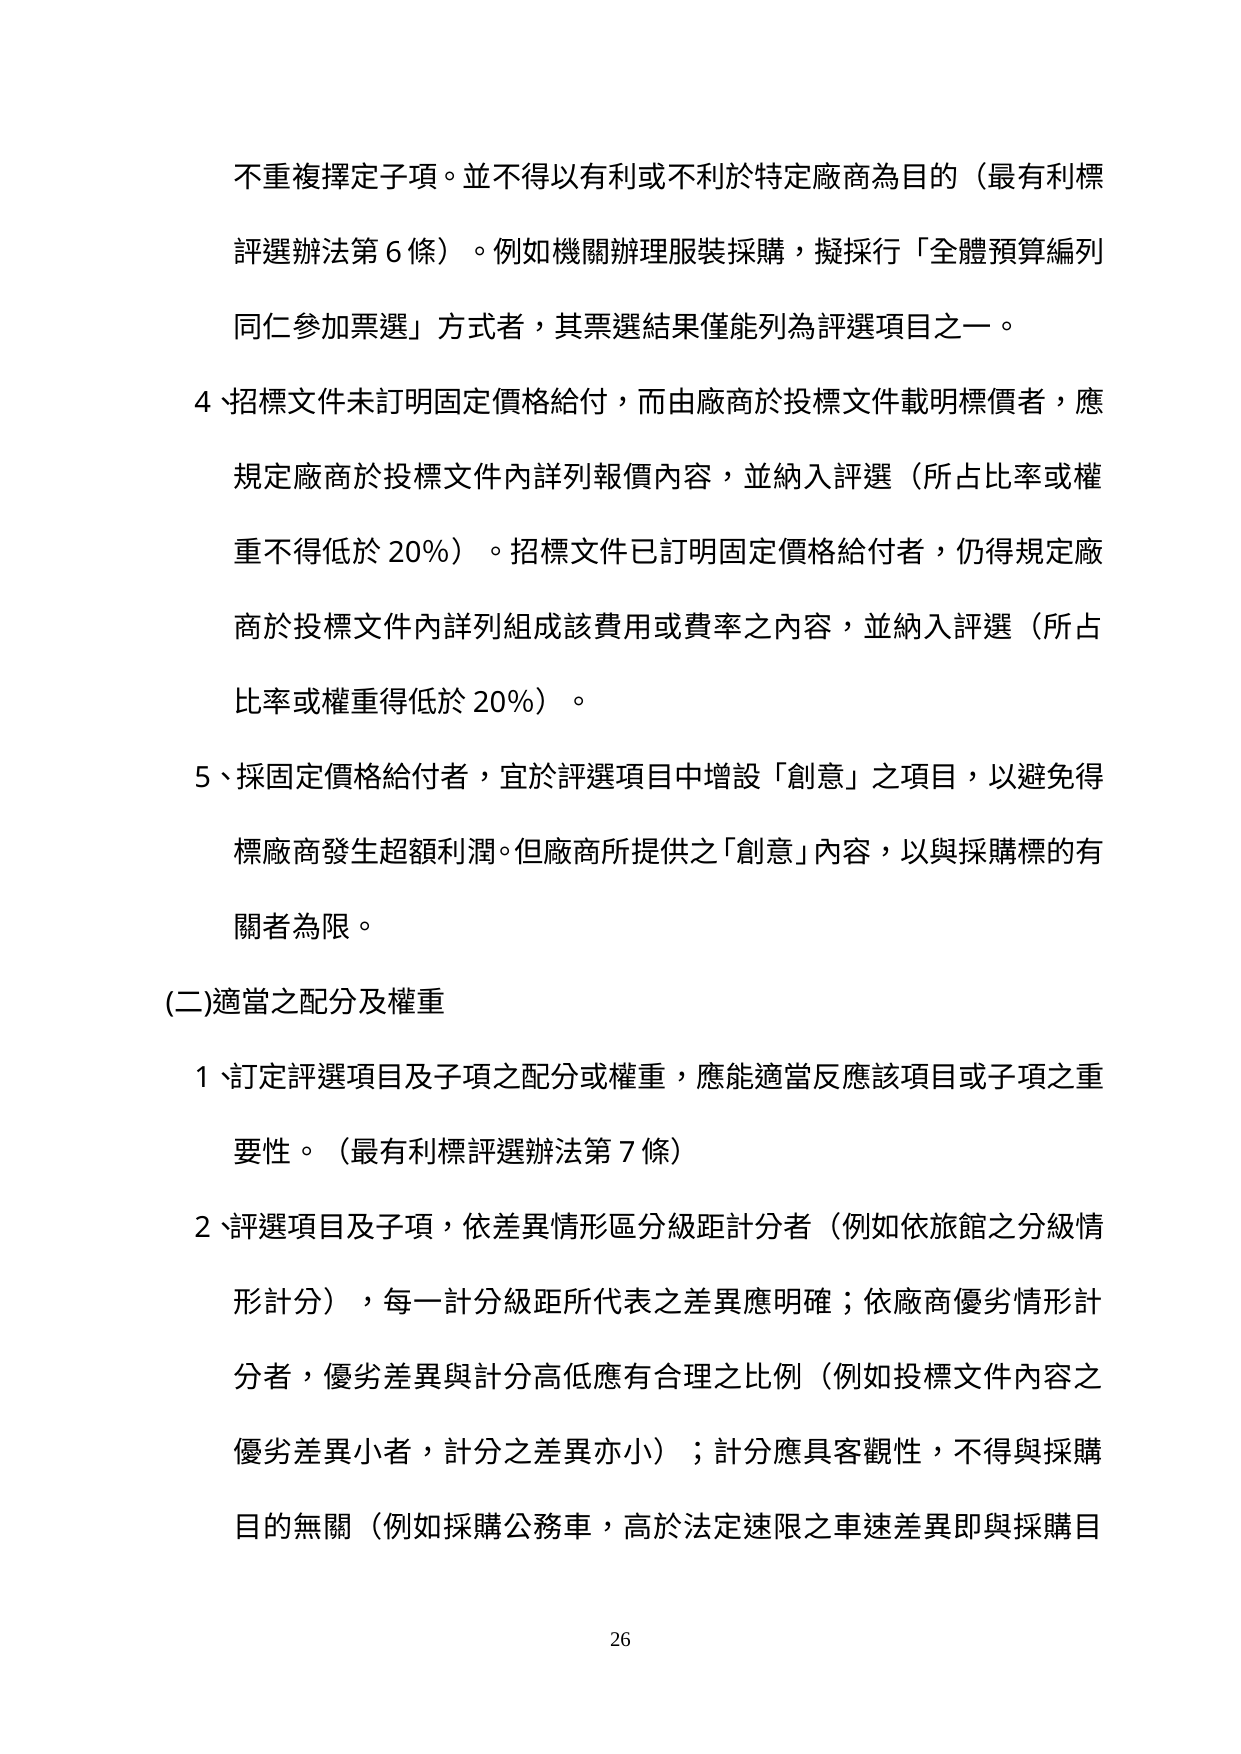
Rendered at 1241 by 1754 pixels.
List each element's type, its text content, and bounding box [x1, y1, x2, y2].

text 4、招標文件未訂明固定價格給付，而由廠商於投標文件載明標價者，應規定廠商於投標文件內詳列報價內容，並納入評選（所占比率或權重不得低於20％）。招標文件已訂明固定價格給付者，仍得規定廠商於投標文件內詳列組成該費用或費率之內容，並納入評選（所占比率或權重得低於20％）。 [136, 362, 1104, 737]
text 5、採固定價格給付者，宜於評選項目中增設「創意」之項目，以避免得標廠商發生超額利潤。但廠商所提供之「創意」內容，以與採購標的有關者為限。 [136, 737, 1104, 962]
text 不重複擇定子項。並不得以有利或不利於特定廠商為目的（最有利標評選辦法第6條）。例如機關辦理服裝採購，擬採行「全體預算編列同仁參加票選」方式者，其票選結果僅能列為評選項目之一。 [136, 137, 1104, 362]
text 1、訂定評選項目及子項之配分或權重，應能適當反應該項目或子項之重要性。（最有利標評選辦法第7條） [136, 1037, 1104, 1187]
text (二)適當之配分及權重 [165, 962, 1104, 1037]
text 2、評選項目及子項，依差異情形區分級距計分者（例如依旅館之分級情形計分），每一計分級距所代表之差異應明確；依廠商優劣情形計分者，優劣差異與計分高低應有合理之比例（例如投標文件內容之優劣差異小者，計分之差異亦小）；計分應具客觀性，不得與採購目的無關（例如採購公務車，高於法定速限之車速差異即與採購目 [136, 1187, 1104, 1562]
